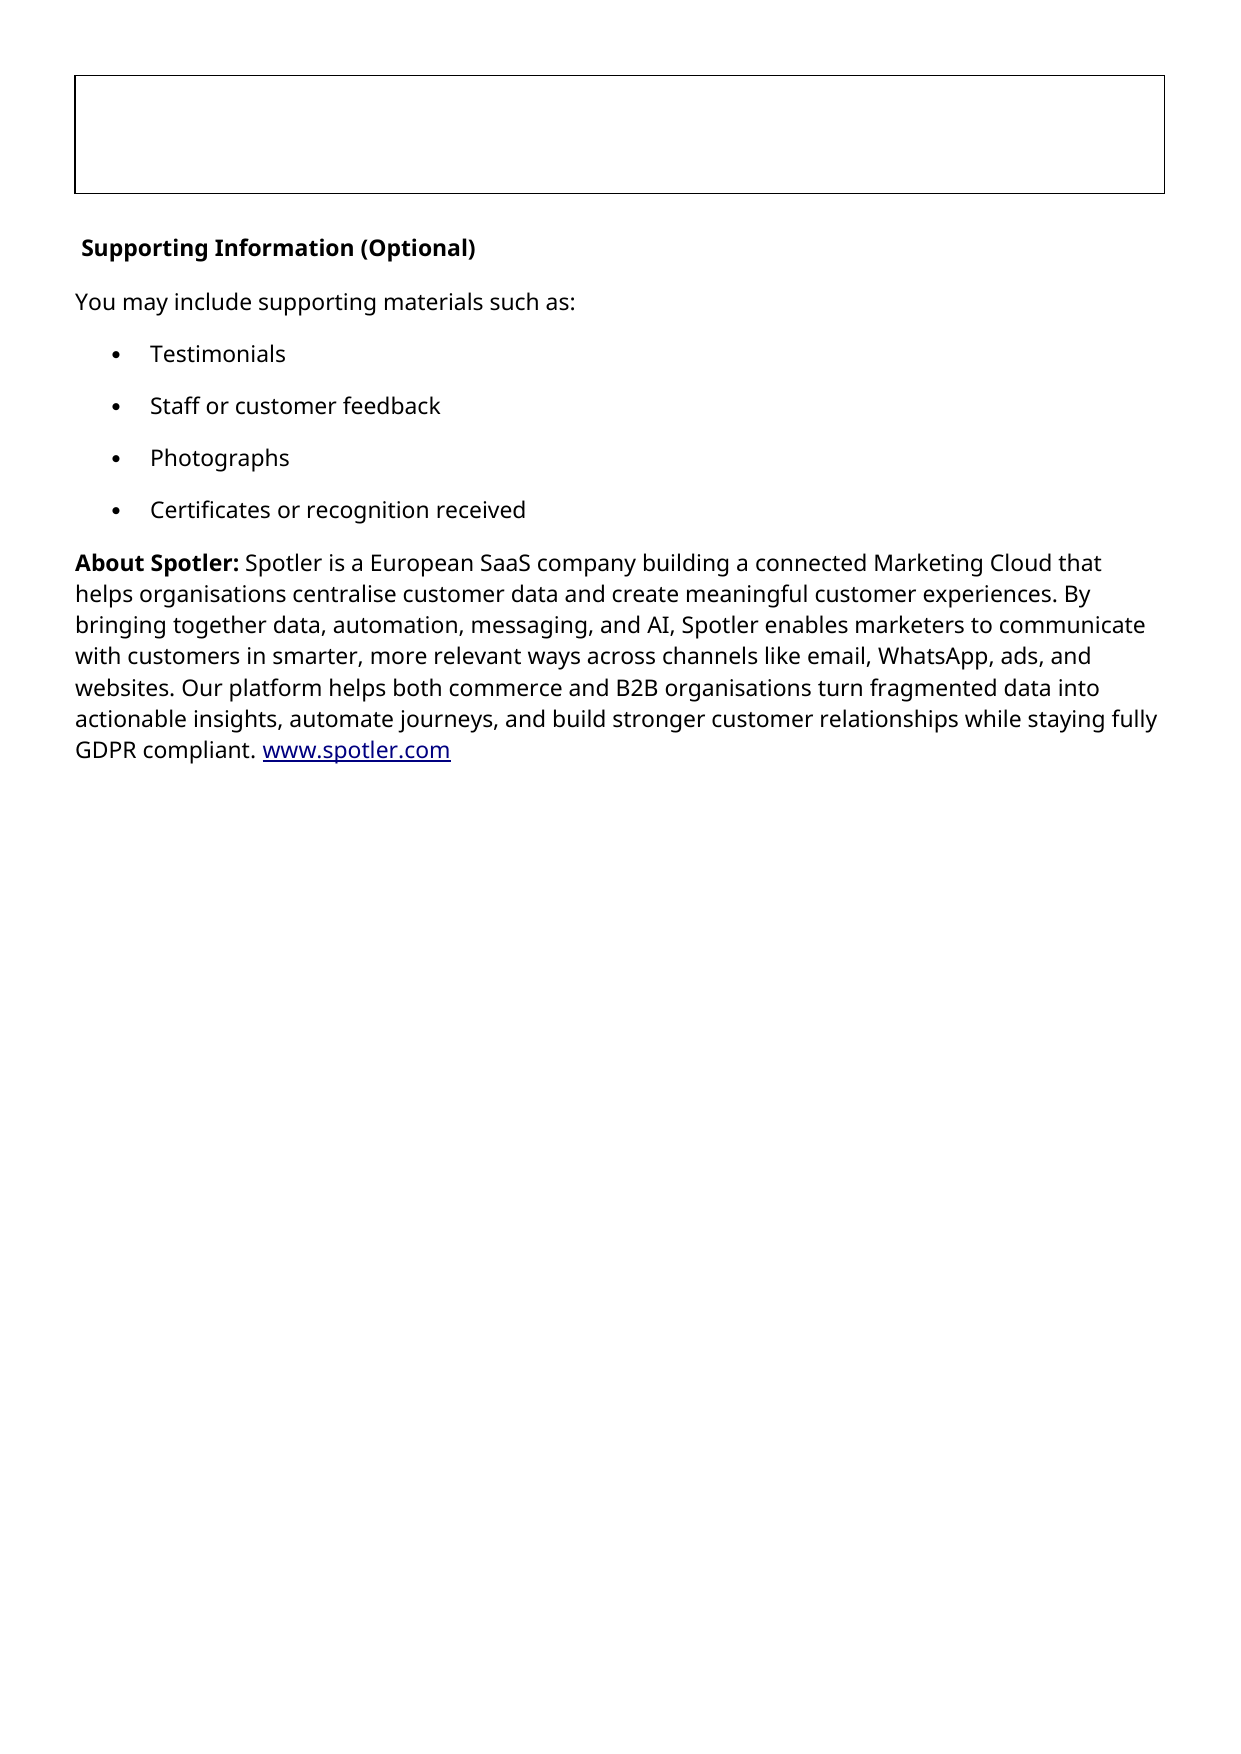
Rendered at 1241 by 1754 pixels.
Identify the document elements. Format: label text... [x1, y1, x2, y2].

text You may include supporting materials such as: [75, 286, 1165, 317]
subtitle Supporting Information (Optional) [75, 231, 1165, 263]
list Certificates or recognition received [112, 494, 1165, 526]
table_cell [76, 76, 1164, 193]
list Staff or customer feedback [112, 390, 1165, 422]
text About Spotler: Spotler is a European SaaS company building a connected Marketing Cloud that helps organisations centralise customer data and create meaningful customer experiences. By bringing together data, automation, messaging, and AI, Spotler enables marketers to communicate with customers in smarter, more relevant ways across channels like email, WhatsApp, ads, and websites. Our platform helps both commerce and B2B organisations turn fragmented data into actionable insights, automate journeys, and build stronger customer relationships while staying fully GDPR compliant. www.spotler.com [75, 547, 1165, 765]
list Testimonials [112, 338, 1165, 369]
list Photographs [112, 442, 1165, 474]
